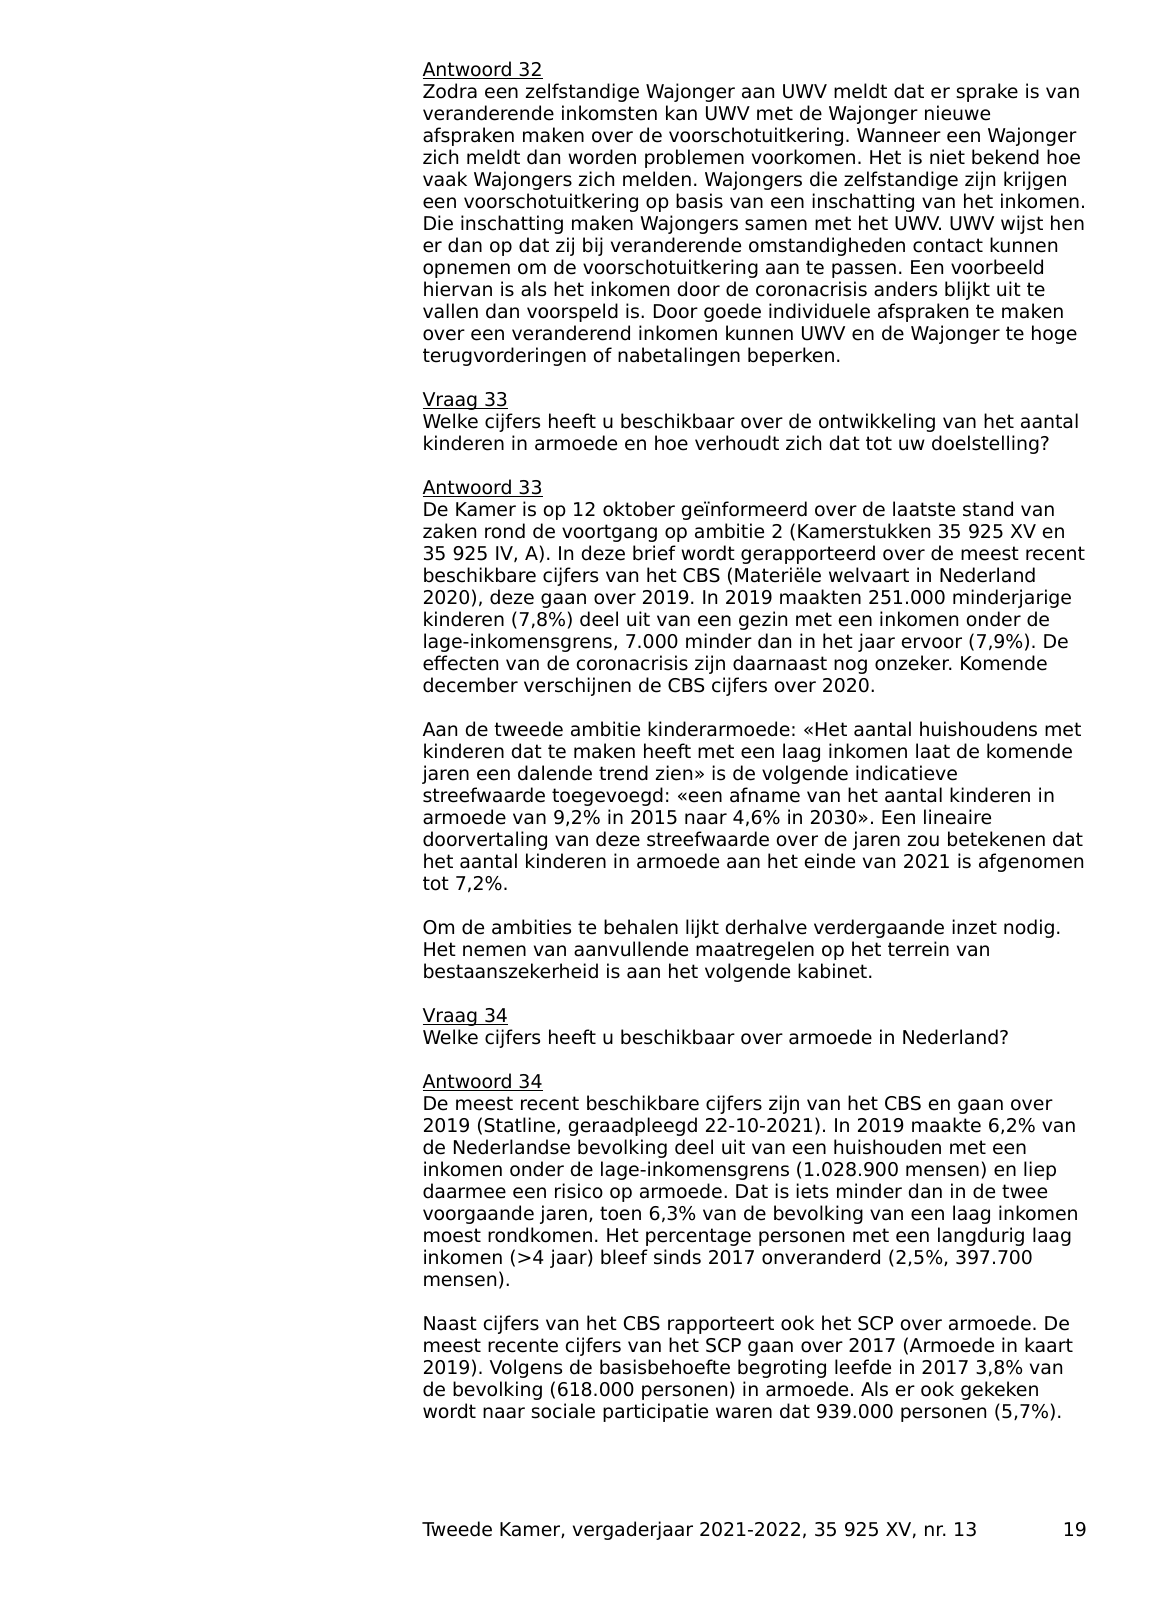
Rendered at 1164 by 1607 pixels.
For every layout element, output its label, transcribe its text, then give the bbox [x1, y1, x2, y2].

subtitle Vraag 33 [422, 389, 1087, 411]
text Aan de tweede ambitie kinderarmoede: «Het aantal huishoudens met kinderen dat te maken heeft met een laag inkomen laat de komende jaren een dalende trend zien» is de volgende indicatieve streefwaarde toegevoegd: «een afname van het aantal kinderen in armoede van 9,2% in 2015 naar 4,6% in 2030». Een lineaire doorvertaling van deze streefwaarde over de jaren zou betekenen dat het aantal kinderen in armoede aan het einde van 2021 is afgenomen tot 7,2%. [422, 719, 1087, 895]
subtitle Vraag 34 [422, 1005, 1087, 1027]
subtitle Antwoord 33 [422, 477, 1087, 499]
text Om de ambities te behalen lijkt derhalve verdergaande inzet nodig. Het nemen van aanvullende maatregelen op het terrein van bestaanszekerheid is aan het volgende kabinet. [422, 917, 1087, 983]
text De Kamer is op 12 oktober geïnformeerd over de laatste stand van zaken rond de voortgang op ambitie 2 (Kamerstukken 35 925 XV en 35 925 IV, A). In deze brief wordt gerapporteerd over de meest recent beschikbare cijfers van het CBS (Materiële welvaart in Nederland 2020), deze gaan over 2019. In 2019 maakten 251.000 minderjarige kinderen (7,8%) deel uit van een gezin met een inkomen onder de lage-inkomensgrens, 7.000 minder dan in het jaar ervoor (7,9%). De effecten van de coronacrisis zijn daarnaast nog onzeker. Komende december verschijnen de CBS cijfers over 2020. [422, 499, 1087, 697]
subtitle Antwoord 34 [422, 1071, 1087, 1093]
text Zodra een zelfstandige Wajonger aan UWV meldt dat er sprake is van veranderende inkomsten kan UWV met de Wajonger nieuwe afspraken maken over de voorschotuitkering. Wanneer een Wajonger zich meldt dan worden problemen voorkomen. Het is niet bekend hoe vaak Wajongers zich melden. Wajongers die zelfstandige zijn krijgen een voorschotuitkering op basis van een inschatting van het inkomen. Die inschatting maken Wajongers samen met het UWV. UWV wijst hen er dan op dat zij bij veranderende omstandigheden contact kunnen opnemen om de voorschotuitkering aan te passen. Een voorbeeld hiervan is als het inkomen door de coronacrisis anders blijkt uit te vallen dan voorspeld is. Door goede individuele afspraken te maken over een veranderend inkomen kunnen UWV en de Wajonger te hoge terugvorderingen of nabetalingen beperken. [422, 81, 1087, 367]
text Welke cijfers heeft u beschikbaar over armoede in Nederland? [422, 1027, 1087, 1049]
text Naast cijfers van het CBS rapporteert ook het SCP over armoede. De meest recente cijfers van het SCP gaan over 2017 (Armoede in kaart 2019). Volgens de basisbehoefte begroting leefde in 2017 3,8% van de bevolking (618.000 personen) in armoede. Als er ook gekeken wordt naar sociale participatie waren dat 939.000 personen (5,7%). [422, 1313, 1087, 1423]
text De meest recent beschikbare cijfers zijn van het CBS en gaan over 2019 (Statline, geraadpleegd 22-10-2021). In 2019 maakte 6,2% van de Nederlandse bevolking deel uit van een huishouden met een inkomen onder de lage-inkomensgrens (1.028.900 mensen) en liep daarmee een risico op armoede. Dat is iets minder dan in de twee voorgaande jaren, toen 6,3% van de bevolking van een laag inkomen moest rondkomen. Het percentage personen met een langdurig laag inkomen (>4 jaar) bleef sinds 2017 onveranderd (2,5%, 397.700 mensen). [422, 1093, 1087, 1291]
text Welke cijfers heeft u beschikbaar over de ontwikkeling van het aantal kinderen in armoede en hoe verhoudt zich dat tot uw doelstelling? [422, 411, 1087, 455]
subtitle Antwoord 32 [422, 59, 1087, 81]
